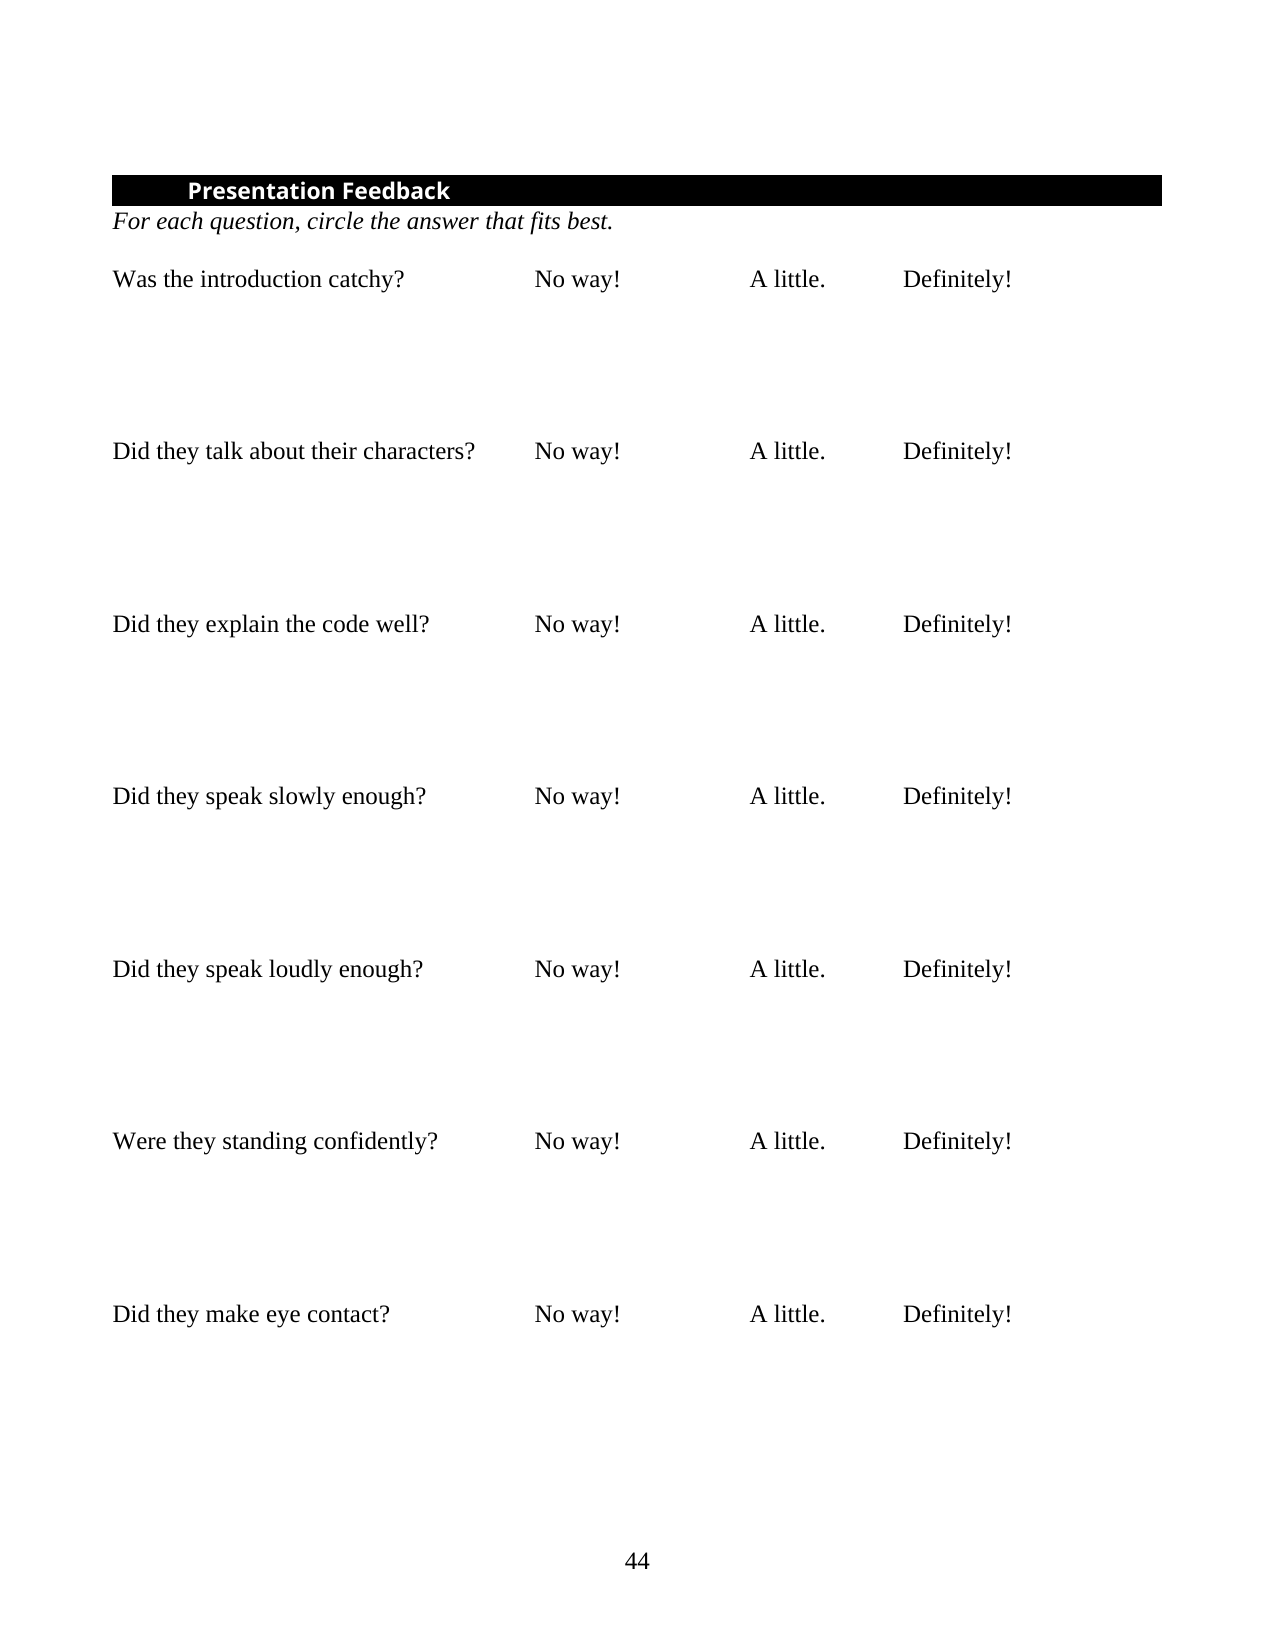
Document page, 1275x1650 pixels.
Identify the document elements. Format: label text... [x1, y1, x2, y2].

text Did they explain the code well? No way! A little. Definitely! [112, 609, 1162, 637]
text Did they speak loudly enough? No way! A little. Definitely! [112, 954, 1162, 982]
subtitle Presentation Feedback [112, 175, 1162, 206]
text Did they speak slowly enough? No way! A little. Definitely! [112, 781, 1162, 810]
text Did they make eye contact? No way! A little. Definitely! [112, 1299, 1162, 1327]
text Was the introduction catchy? No way! A little. Definitely! [112, 264, 1162, 292]
text Did they talk about their characters? No way! A little. Definitely! [112, 436, 1162, 465]
text Were they standing confidently? No way! A little. Definitely! [112, 1126, 1162, 1155]
text For each question, circle the answer that fits best. [112, 206, 1162, 235]
